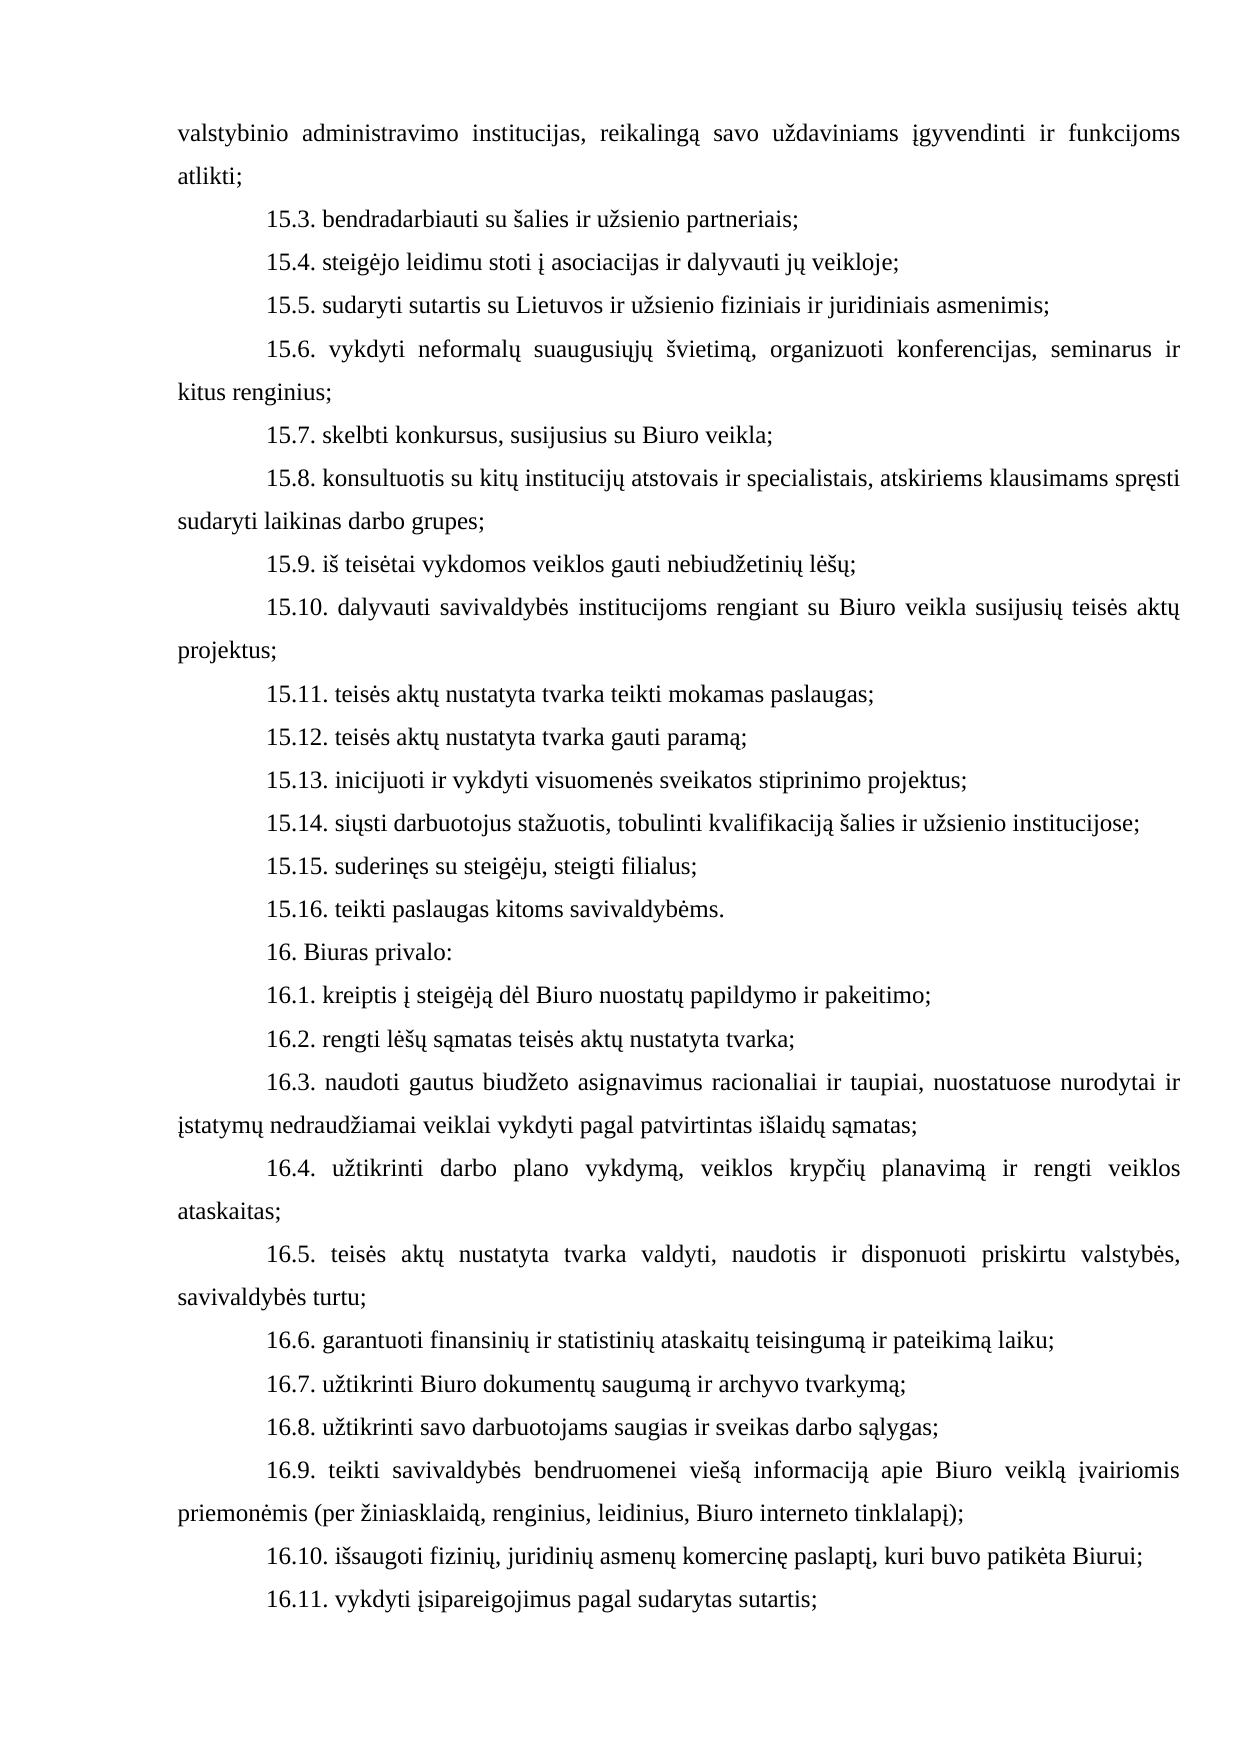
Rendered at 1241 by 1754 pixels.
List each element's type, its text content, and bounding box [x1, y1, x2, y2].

text 16.9. teikti savivaldybės bendruomenei viešą informaciją apie Biuro veiklą įvairiomis priemonėmis (per žiniasklaidą, renginius, leidinius, Biuro interneto tinklalapį); [177, 1455, 1181, 1527]
text 15.10. dalyvauti savivaldybės institucijoms rengiant su Biuro veikla susijusių teisės aktų projektus; [177, 592, 1181, 664]
text 15.13. inicijuoti ir vykdyti visuomenės sveikatos stiprinimo projektus; [177, 765, 1181, 794]
text 15.6. vykdyti neformalų suaugusiųjų švietimą, organizuoti konferencijas, seminarus ir kitus renginius; [177, 334, 1181, 406]
text 15.7. skelbti konkursus, susijusius su Biuro veikla; [177, 420, 1181, 449]
text 15.16. teikti paslaugas kitoms savivaldybėms. [177, 894, 1181, 923]
text 16.8. užtikrinti savo darbuotojams saugias ir sveikas darbo sąlygas; [177, 1412, 1181, 1441]
text 16.1. kreiptis į steigėją dėl Biuro nuostatų papildymo ir pakeitimo; [177, 981, 1181, 1009]
text 15.3. bendradarbiauti su šalies ir užsienio partneriais; [177, 204, 1181, 233]
text 16.5. teisės aktų nustatyta tvarka valdyti, naudotis ir disponuoti priskirtu valstybės, savivaldybės turtu; [177, 1239, 1181, 1311]
text 15.15. suderinęs su steigėju, steigti filialus; [177, 851, 1181, 880]
text 15.9. iš teisėtai vykdomos veiklos gauti nebiudžetinių lėšų; [177, 549, 1181, 578]
text 16. Biuras privalo: [177, 937, 1181, 966]
text 15.5. sudaryti sutartis su Lietuvos ir užsienio fiziniais ir juridiniais asmenimis; [177, 291, 1181, 319]
text 16.2. rengti lėšų sąmatas teisės aktų nustatyta tvarka; [177, 1024, 1181, 1052]
text 15.14. siųsti darbuotojus stažuotis, tobulinti kvalifikaciją šalies ir užsienio institucijose; [177, 808, 1181, 837]
text valstybinio administravimo institucijas, reikalingą savo uždaviniams įgyvendinti ir funkcijoms atlikti; [177, 118, 1181, 190]
text 16.6. garantuoti finansinių ir statistinių ataskaitų teisingumą ir pateikimą laiku; [177, 1326, 1181, 1354]
text 15.8. konsultuotis su kitų institucijų atstovais ir specialistais, atskiriems klausimams spręsti sudaryti laikinas darbo grupes; [177, 463, 1181, 535]
text 16.7. užtikrinti Biuro dokumentų saugumą ir archyvo tvarkymą; [177, 1369, 1181, 1397]
text 16.3. naudoti gautus biudžeto asignavimus racionaliai ir taupiai, nuostatuose nurodytai ir įstatymų nedraudžiamai veiklai vykdyti pagal patvirtintas išlaidų sąmatas; [177, 1067, 1181, 1139]
text 15.11. teisės aktų nustatyta tvarka teikti mokamas paslaugas; [177, 679, 1181, 707]
text 16.11. vykdyti įsipareigojimus pagal sudarytas sutartis; [177, 1584, 1181, 1613]
text 16.4. užtikrinti darbo plano vykdymą, veiklos krypčių planavimą ir rengti veiklos ataskaitas; [177, 1153, 1181, 1225]
text 15.12. teisės aktų nustatyta tvarka gauti paramą; [177, 722, 1181, 751]
text 16.10. išsaugoti fizinių, juridinių asmenų komercinę paslaptį, kuri buvo patikėta Biurui; [177, 1541, 1181, 1570]
text 15.4. steigėjo leidimu stoti į asociacijas ir dalyvauti jų veikloje; [177, 247, 1181, 276]
